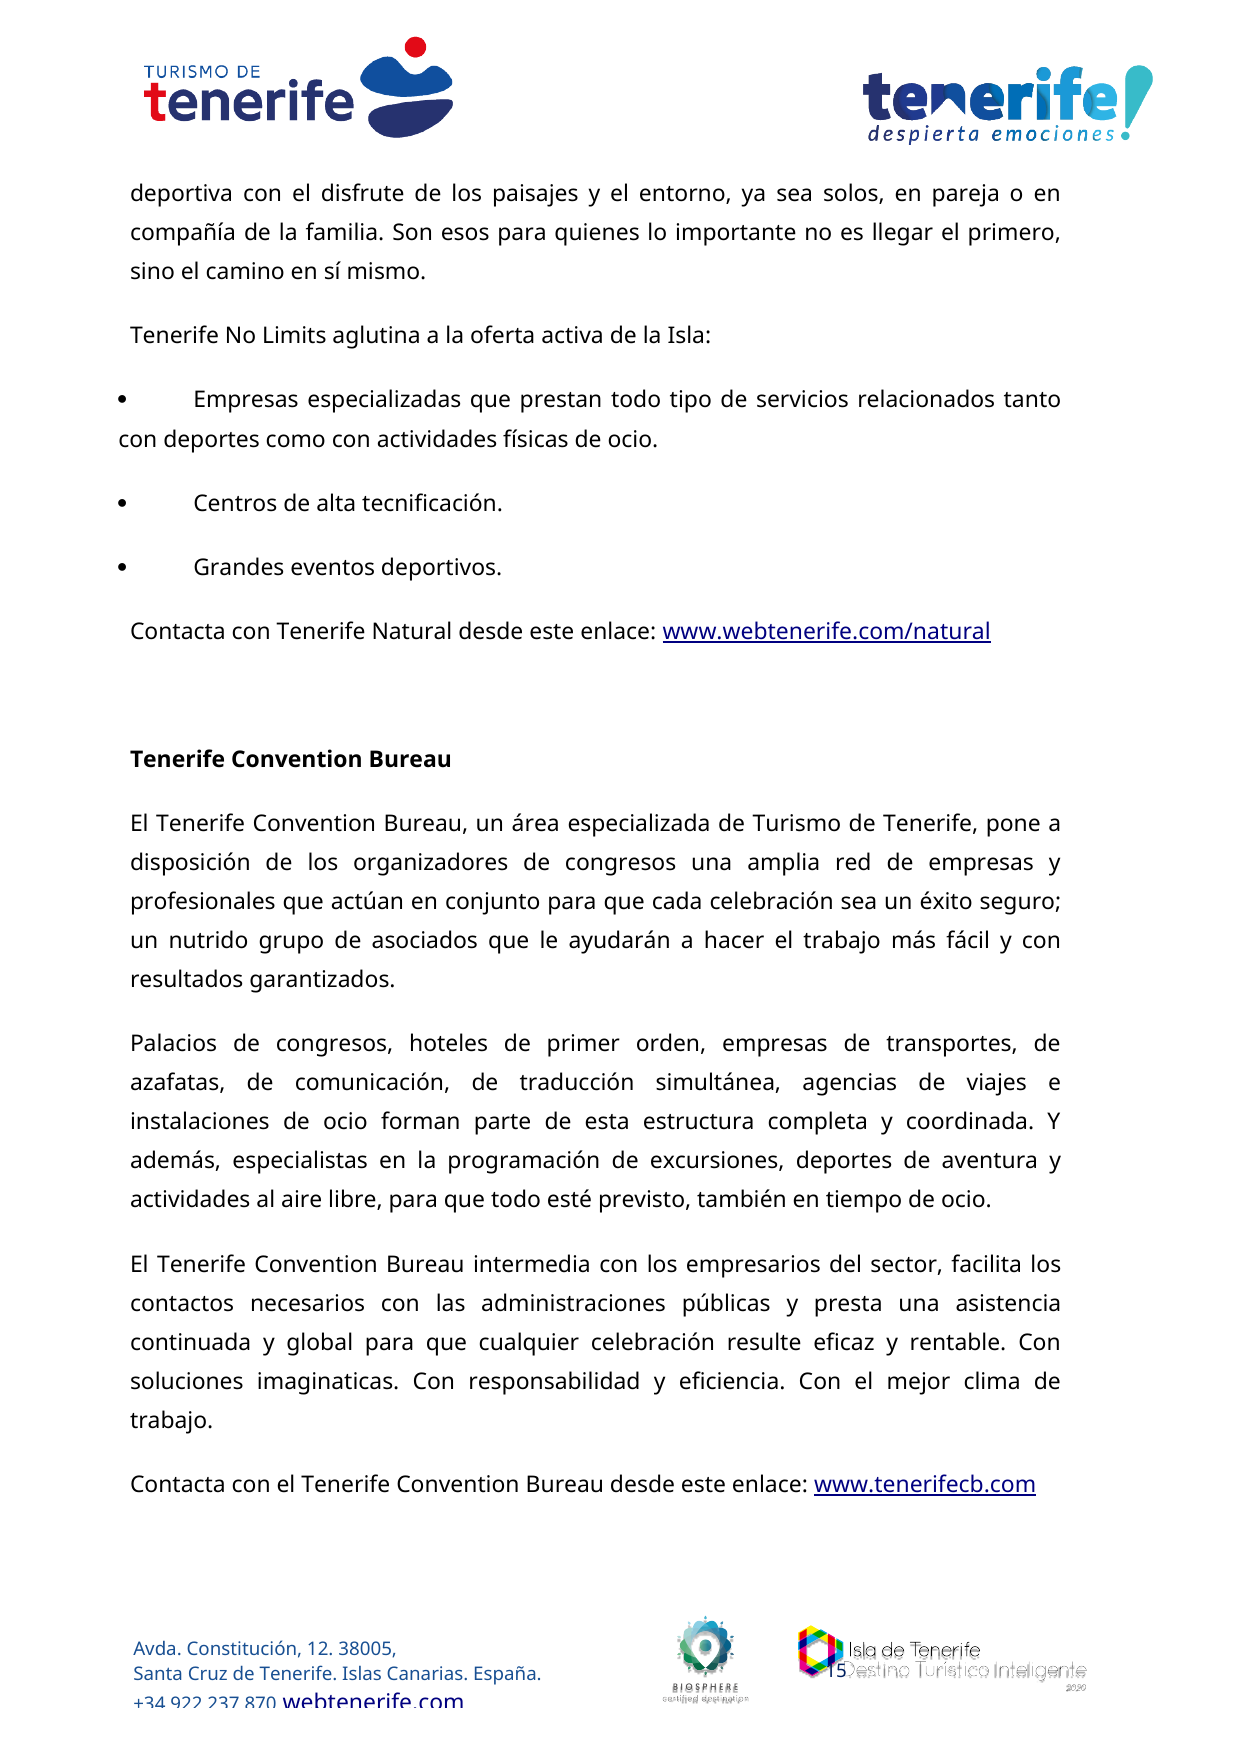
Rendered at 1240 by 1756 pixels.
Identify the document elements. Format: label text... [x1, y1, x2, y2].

list Empresas especializadas que prestan todo tipo de servicios relacionados tanto con deportes como con actividades físicas de ocio. [118, 383, 1062, 454]
text deportiva con el disfrute de los paisajes y el entorno, ya sea solos, en pareja o en compañía de la familia. Son esos para quienes lo importante no es llegar el primero, sino el camino en sí mismo. [130, 177, 1062, 287]
text Palacios de congresos, hoteles de primer orden, empresas de transportes, de azafatas, de comunicación, de traducción simultánea, agencias de viajes e instalaciones de ocio forman parte de esta estructura completa y coordinada. Y además, especialistas en la programación de excursiones, deportes de aventura y actividades al aire libre, para que todo esté previsto, también en tiempo de ocio. [130, 1027, 1062, 1215]
text El Tenerife Convention Bureau intermedia con los empresarios del sector, facilita los contactos necesarios con las administraciones públicas y presta una asistencia continuada y global para que cualquier celebración resulte eficaz y rentable. Con soluciones imaginaticas. Con responsabilidad y eficiencia. Con el mejor clima de trabajo. [130, 1247, 1062, 1435]
text Contacta con Tenerife Natural desde este enlace: www.webtenerife.com/natural [130, 615, 1062, 646]
text Contacta con el Tenerife Convention Bureau desde este enlace: www.tenerifecb.com [130, 1468, 1062, 1499]
list Grandes eventos deportivos. [118, 551, 1062, 582]
text Tenerife No Limits aglutina a la oferta activa de la Isla: [130, 319, 1062, 351]
list Centros de alta tecnificación. [118, 487, 1062, 518]
text El Tenerife Convention Bureau, un área especializada de Turismo de Tenerife, pone a disposición de los organizadores de congresos una amplia red de empresas y profesionales que actúan en conjunto para que cada celebración sea un éxito seguro; un nutrido grupo de asociados que le ayudarán a hacer el trabajo más fácil y con resultados garantizados. [130, 807, 1062, 994]
text Tenerife Convention Bureau [130, 743, 1062, 774]
